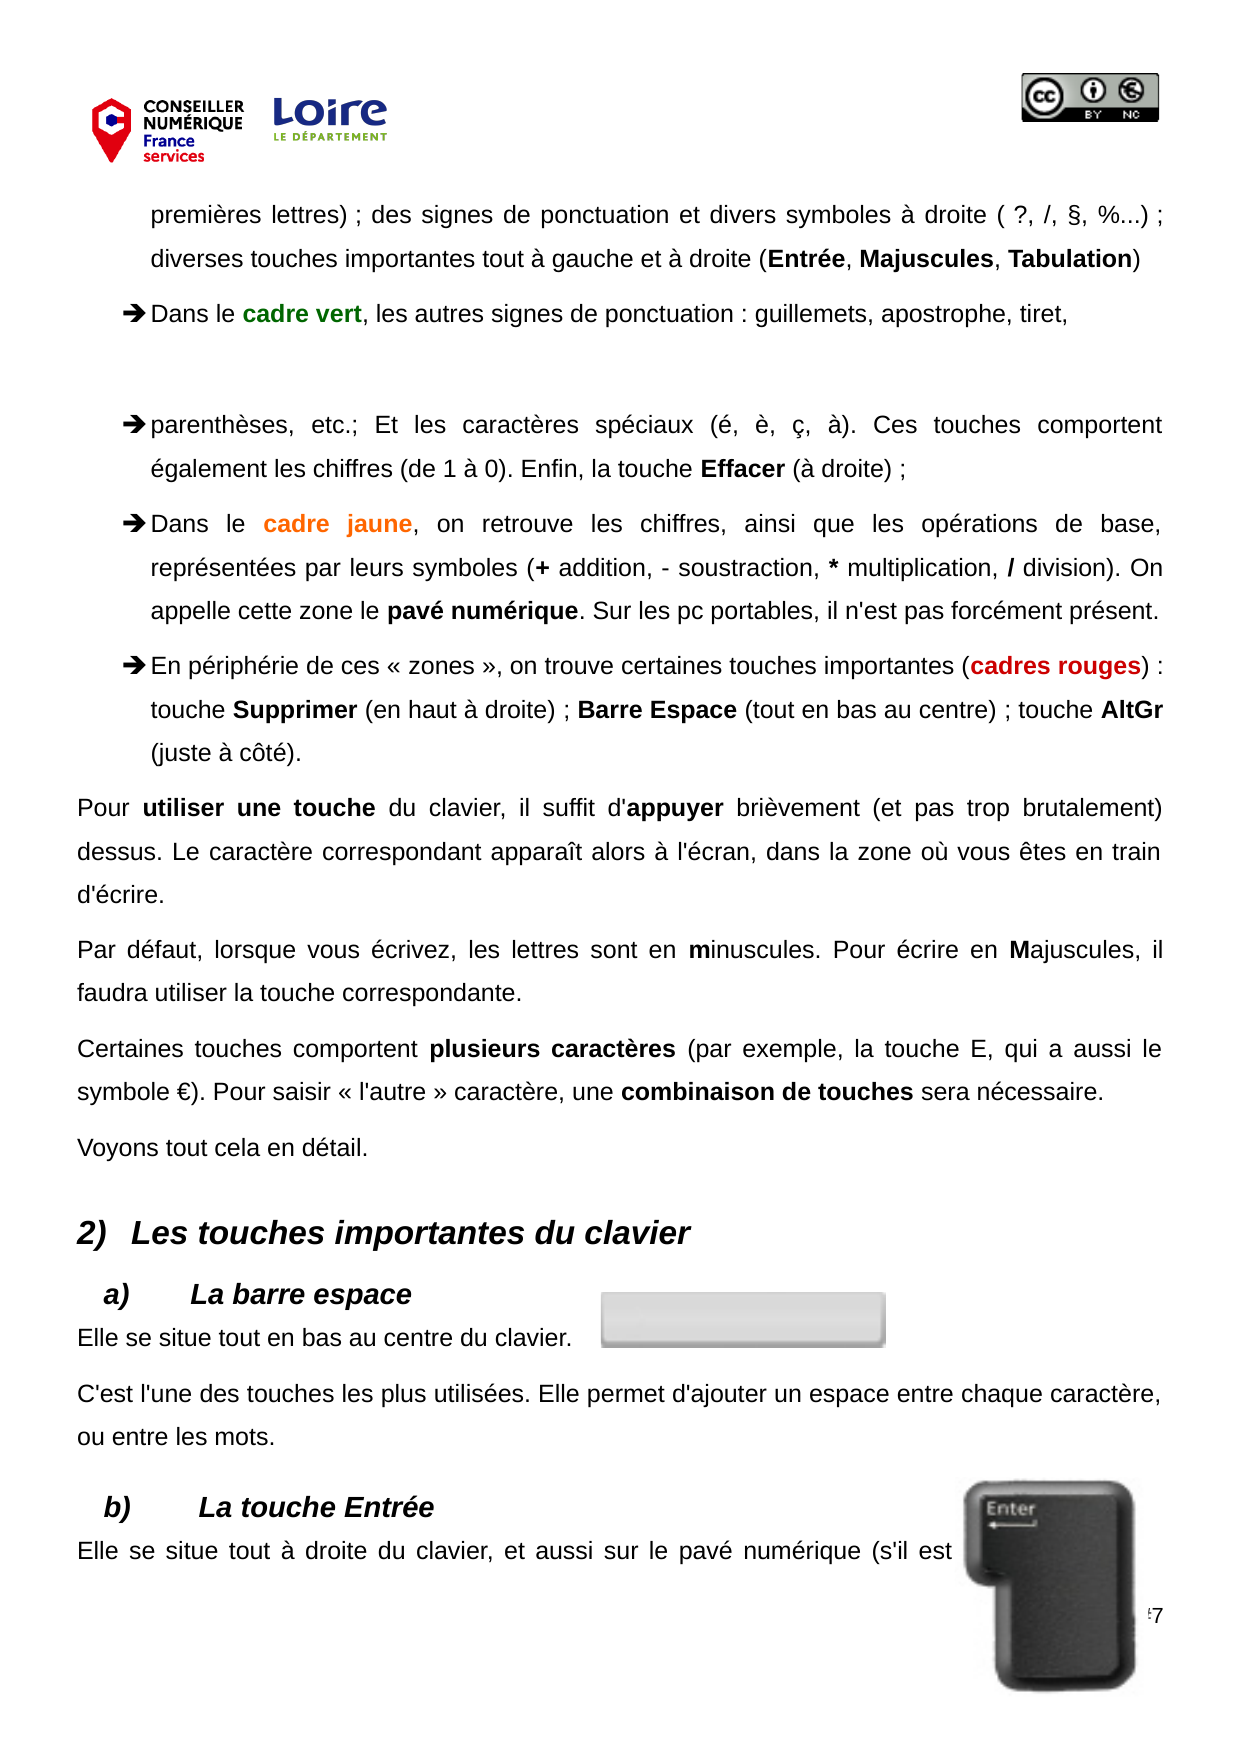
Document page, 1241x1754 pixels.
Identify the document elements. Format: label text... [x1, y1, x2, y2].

list parenthèses, etc.; Et les caractères spéciaux (é, è, ç, à). Ces touches comportent également les chiffres (de 1 à 0). Enfin, la touche Effacer (à droite) ; [121, 411, 1163, 482]
subtitle La barre espace [103, 1277, 1163, 1311]
subtitle La touche Entrée [103, 1490, 954, 1524]
text Voyons tout cela en détail. [77, 1133, 1163, 1161]
list Dans le cadre vert, les autres signes de ponctuation : guillemets, apostrophe, tiret, [121, 299, 1163, 328]
subtitle Les touches importantes du clavier [77, 1213, 1163, 1252]
list En périphérie de ces « zones », on trouve certaines touches importantes (cadres rouges) : touche Supprimer (en haut à droite) ; Barre Espace (tout en bas au centre) ; touche AltGr (juste à côté). [121, 651, 1163, 766]
list premières lettres) ; des signes de ponctuation et divers symboles à droite ( ?, /, §, %...) ; diverses touches importantes tout à gauche et à droite (Entrée, Majuscules, Tabulation) [121, 200, 1163, 272]
text C'est l'une des touches les plus utilisées. Elle permet d'ajouter un espace entre chaque caractère, ou entre les mots. [77, 1378, 1163, 1450]
subtitle [1149, 1490, 1163, 1524]
text Pour utiliser une touche du clavier, il suffit d'appuyer brièvement (et pas trop brutalement) dessus. Le caractère correspondant apparaît alors à l'écran, dans la zone où vous êtes en train d'écrire. [77, 793, 1163, 908]
text Elle se situe tout en bas au centre du clavier. [77, 1323, 1163, 1352]
text Certaines touches comportent plusieurs caractères (par exemple, la touche E, qui a aussi le symbole €). Pour saisir « l'autre » caractère, une combinaison de touches sera nécessaire. [77, 1034, 1163, 1106]
text Par défaut, lorsque vous écrivez, les lettres sont en minuscules. Pour écrire en Majuscules, il faudra utiliser la touche correspondante. [77, 935, 1163, 1007]
list Dans le cadre jaune, on retrouve les chiffres, ainsi que les opérations de base, représentées par leurs symboles (+ addition, - soustraction, * multiplication, / division). On appelle cette zone le pavé numérique. Sur les pc portables, il n'est pas forcément présent. [121, 509, 1163, 624]
text Elle se situe tout à droite du clavier, et aussi sur le pavé numérique (s'il est [77, 1536, 954, 1565]
